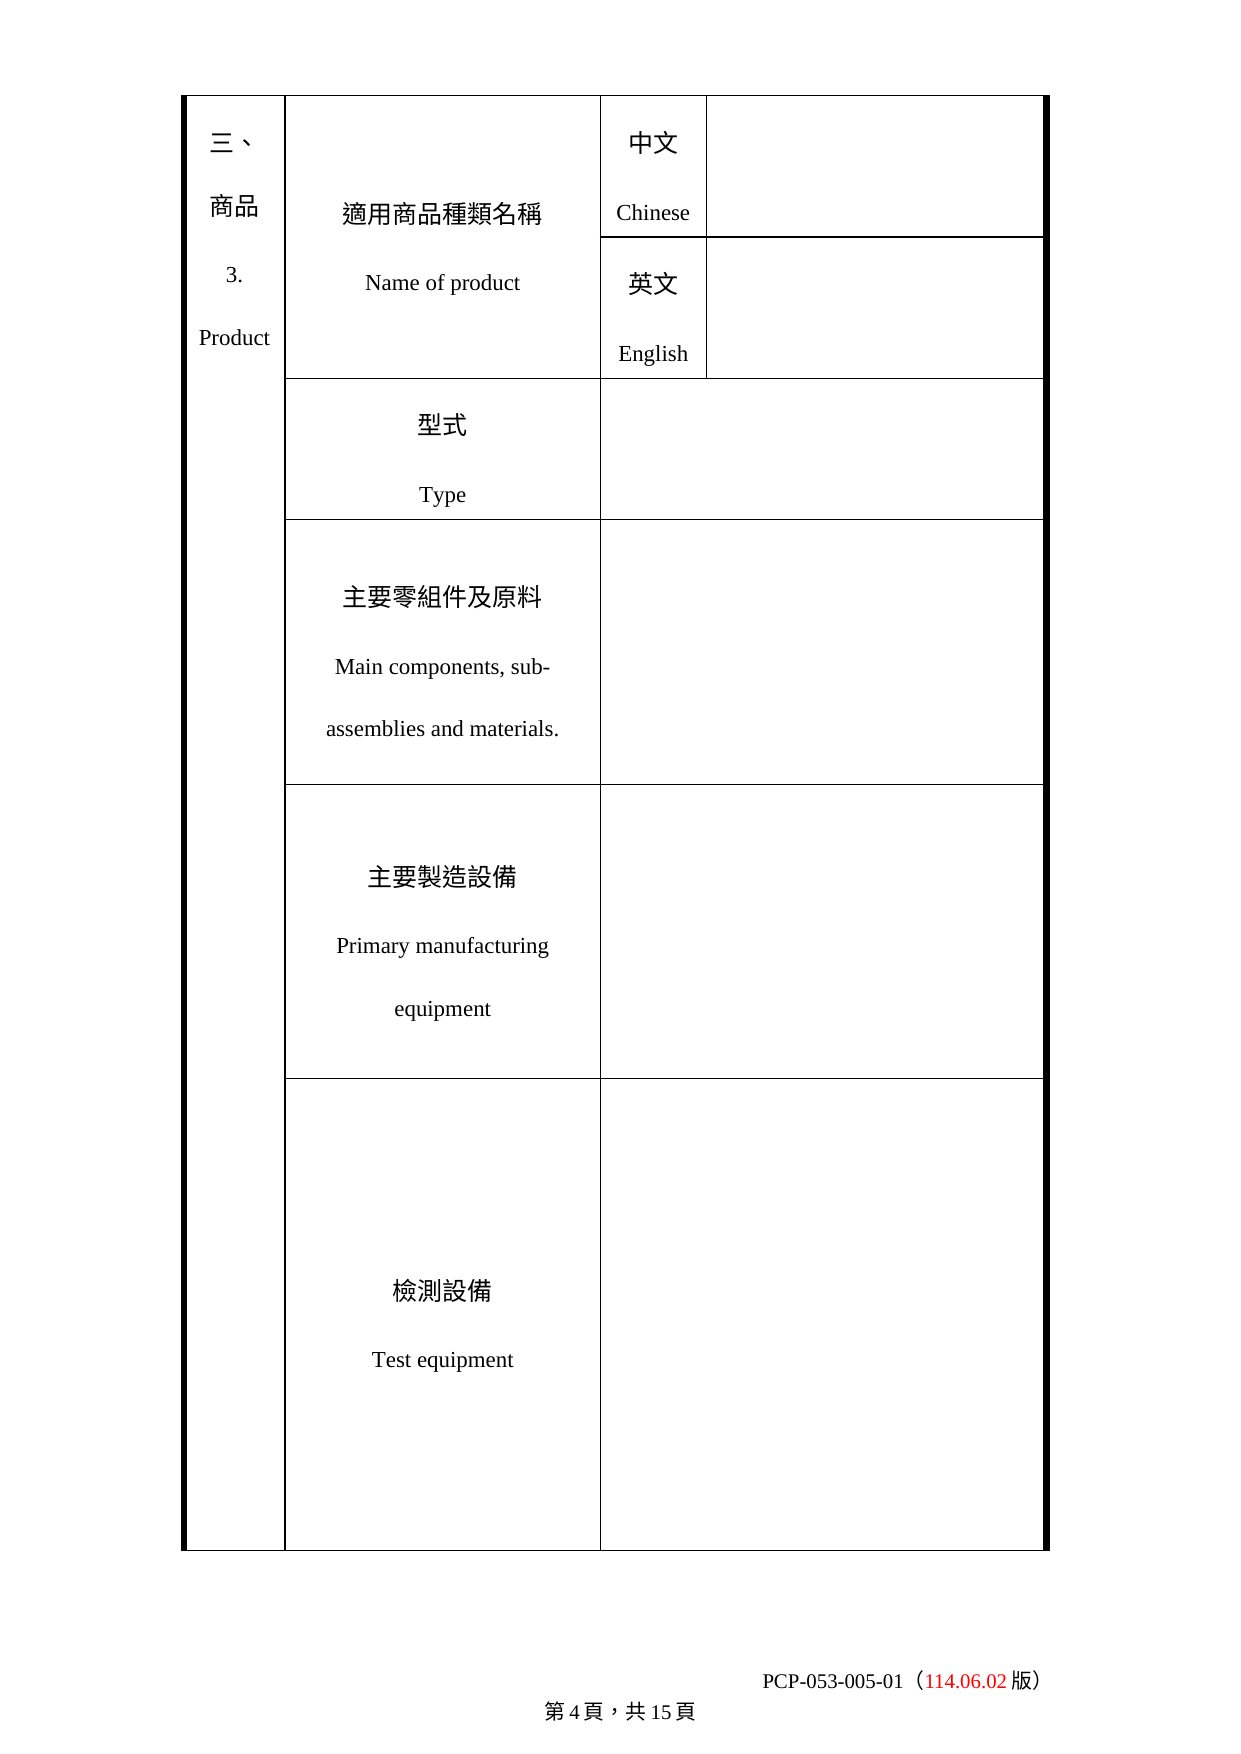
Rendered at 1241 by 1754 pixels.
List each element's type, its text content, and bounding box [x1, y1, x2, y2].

table_cell 中文 Chinese [601, 96, 706, 236]
table_cell 英文 English [601, 238, 706, 377]
table_cell [707, 238, 1043, 377]
table_cell 三、商品 3. Product [187, 96, 284, 1549]
table_cell [601, 520, 1043, 784]
table_cell 主要零組件及原料 Main components, sub-assemblies and materials. [286, 520, 600, 784]
table_cell 主要製造設備 Primary manufacturing equipment [286, 785, 600, 1078]
table_cell 適用商品種類名稱 Name of product [286, 96, 600, 377]
table_cell [601, 379, 1043, 518]
table_cell 型式 Type [286, 379, 600, 518]
table_cell [707, 96, 1043, 236]
table_cell [601, 785, 1043, 1078]
table_cell [601, 1079, 1043, 1549]
table_cell 檢測設備 Test equipment [286, 1079, 600, 1549]
